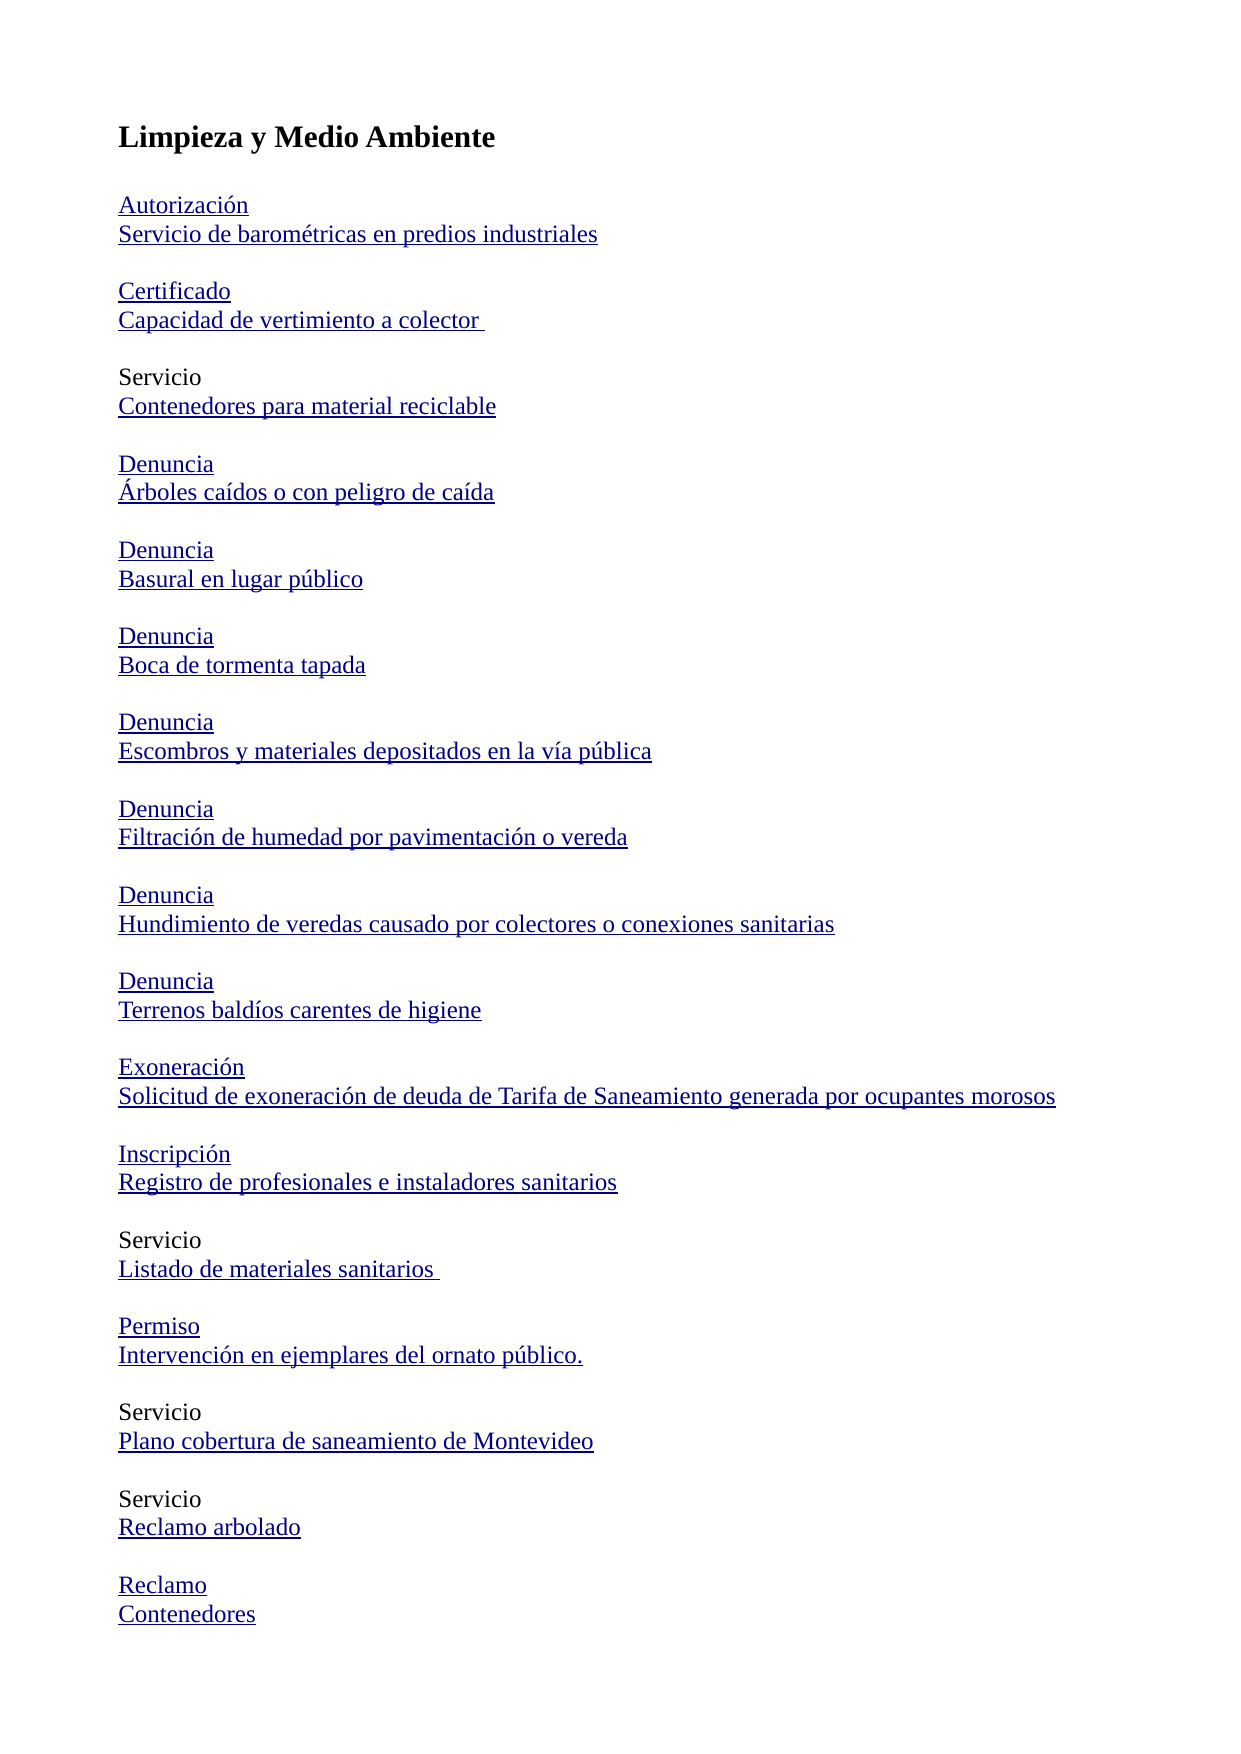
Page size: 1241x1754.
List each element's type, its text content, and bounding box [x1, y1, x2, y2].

text Limpieza y Medio Ambiente [118, 118, 1122, 154]
text Denuncia [118, 535, 1122, 564]
text Reclamo arbolado [118, 1512, 1122, 1541]
text Certificado [118, 276, 1122, 305]
text Intervención en ejemplares del ornato público. [118, 1340, 1122, 1369]
text Servicio [118, 1225, 1122, 1254]
text Árboles caídos o con peligro de caída [118, 477, 1122, 506]
text Servicio de barométricas en predios industriales [118, 219, 1122, 247]
text Reclamo [118, 1570, 1122, 1599]
text Servicio [118, 1397, 1122, 1426]
text Filtración de humedad por pavimentación o vereda [118, 822, 1122, 851]
text Registro de profesionales e instaladores sanitarios [118, 1167, 1122, 1196]
text Inscripción [118, 1139, 1122, 1167]
text Basural en lugar público [118, 564, 1122, 592]
text Boca de tormenta tapada [118, 650, 1122, 679]
text Contenedores para material reciclable [118, 391, 1122, 420]
text Solicitud de exoneración de deuda de Tarifa de Saneamiento generada por ocupantes morosos [118, 1081, 1122, 1110]
text Denuncia [118, 794, 1122, 822]
text Servicio [118, 362, 1122, 391]
text Permiso [118, 1311, 1122, 1340]
text Denuncia [118, 880, 1122, 909]
text Listado de materiales sanitarios [118, 1254, 1122, 1282]
text Autorización [118, 190, 1122, 219]
text Denuncia [118, 966, 1122, 995]
text Capacidad de vertimiento a colector [118, 305, 1122, 334]
text Servicio [118, 1484, 1122, 1512]
text Exoneración [118, 1052, 1122, 1081]
text Denuncia [118, 621, 1122, 650]
text Escombros y materiales depositados en la vía pública [118, 736, 1122, 765]
text Terrenos baldíos carentes de higiene [118, 995, 1122, 1024]
text Denuncia [118, 449, 1122, 477]
text Contenedores [118, 1599, 1122, 1627]
text Plano cobertura de saneamiento de Montevideo [118, 1426, 1122, 1455]
text Denuncia [118, 707, 1122, 736]
text Hundimiento de veredas causado por colectores o conexiones sanitarias [118, 909, 1122, 937]
